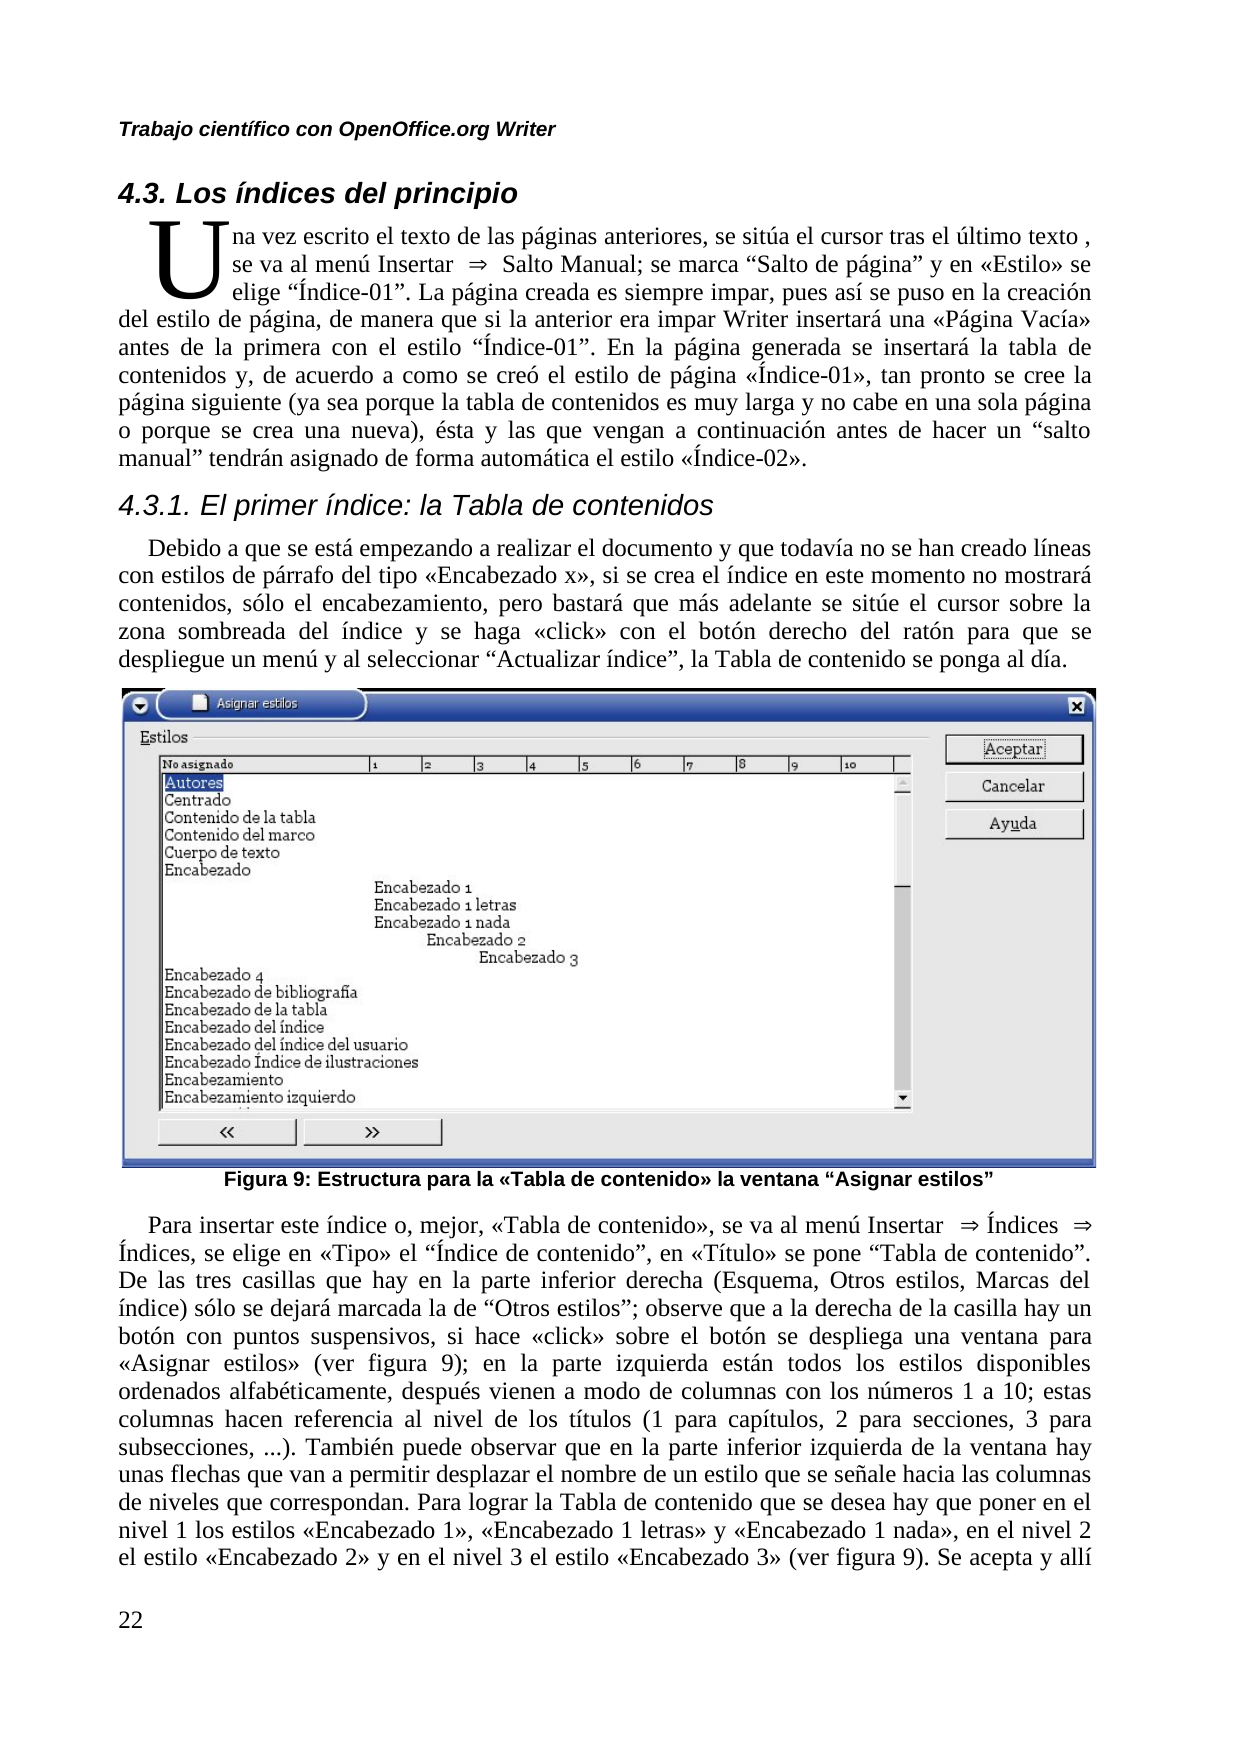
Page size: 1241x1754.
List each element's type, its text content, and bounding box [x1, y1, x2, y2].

text [122, 673, 1096, 688]
picture [121, 688, 1097, 1168]
text Para insertar este índice o, mejor, «Tabla de contenido», se va al menú Insertar ⇒ Índices ⇒ Índices, se elige en «Tipo» el “Índice de contenido”, en «Título» se pone “Tabla de contenido”. De las tres casillas que hay en la parte inferior derecha (Esquema, Otros estilos, Marcas del índice) sólo se dejará marcada la de “Otros estilos”; observe que a la derecha de la casilla hay un botón con puntos suspensivos, si hace «click» sobre el botón se despliega una ventana para «Asignar estilos» (ver figura 9); en la parte izquierda están todos los estilos disponibles ordenados alfabéticamente, después vienen a modo de columnas con los números 1 a 10; estas columnas hacen referencia al nivel de los títulos (1 para capítulos, 2 para secciones, 3 para subsecciones, ...). También puede observar que en la parte inferior izquierda de la ventana hay unas flechas que van a permitir desplazar el nombre de un estilo que se señale hacia las columnas de niveles que correspondan. Para lograr la Tabla de contenido que se desea hay que poner en el nivel 1 los estilos «Encabezado 1», «Encabezado 1 letras» y «Encabezado 1 nada», en el nivel 2 el estilo «Encabezado 2» y en el nivel 3 el estilo «Encabezado 3» (ver figura 9). Se acepta y allí [118, 684, 1096, 1571]
text Figura 9: Estructura para la «Tabla de contenido» la ventana “Asignar estilos” [122, 1168, 1096, 1190]
subtitle Los índices del principio [118, 177, 1093, 210]
subtitle El primer índice: la Tabla de contenidos [118, 489, 1093, 522]
text Una vez escrito el texto de las páginas anteriores, se sitúa el cursor tras el último texto , se va al menú Insertar ⇒ Salto Manual; se marca “Salto de página” y en «Estilo» se elige “Índice-01”. La página creada es siempre impar, pues así se puso en la creación del estilo de página, de manera que si la anterior era impar Writer insertará una «Página Vacía» antes de la primera con el estilo “Índice-01”. En la página generada se insertará la tabla de contenidos y, de acuerdo a como se creó el estilo de página «Índice-01», tan pronto se cree la página siguiente (ya sea porque la tabla de contenidos es muy larga y no cabe en una sola página o porque se crea una nueva), ésta y las que vengan a continuación antes de hacer un “salto manual” tendrán asignado de forma automática el estilo «Índice-02». [118, 222, 1093, 472]
text Debido a que se está empezando a realizar el documento y que todavía no se han creado líneas con estilos de párrafo del tipo «Encabezado x», si se crea el índice en este momento no mostrará contenidos, sólo el encabezamiento, pero bastará que más adelante se sitúe el cursor sobre la zona sombreada del índice y se haga «click» con el botón derecho del ratón para que se despliegue un menú y al seleccionar “Actualizar índice”, la Tabla de contenido se ponga al día. [118, 534, 1093, 672]
